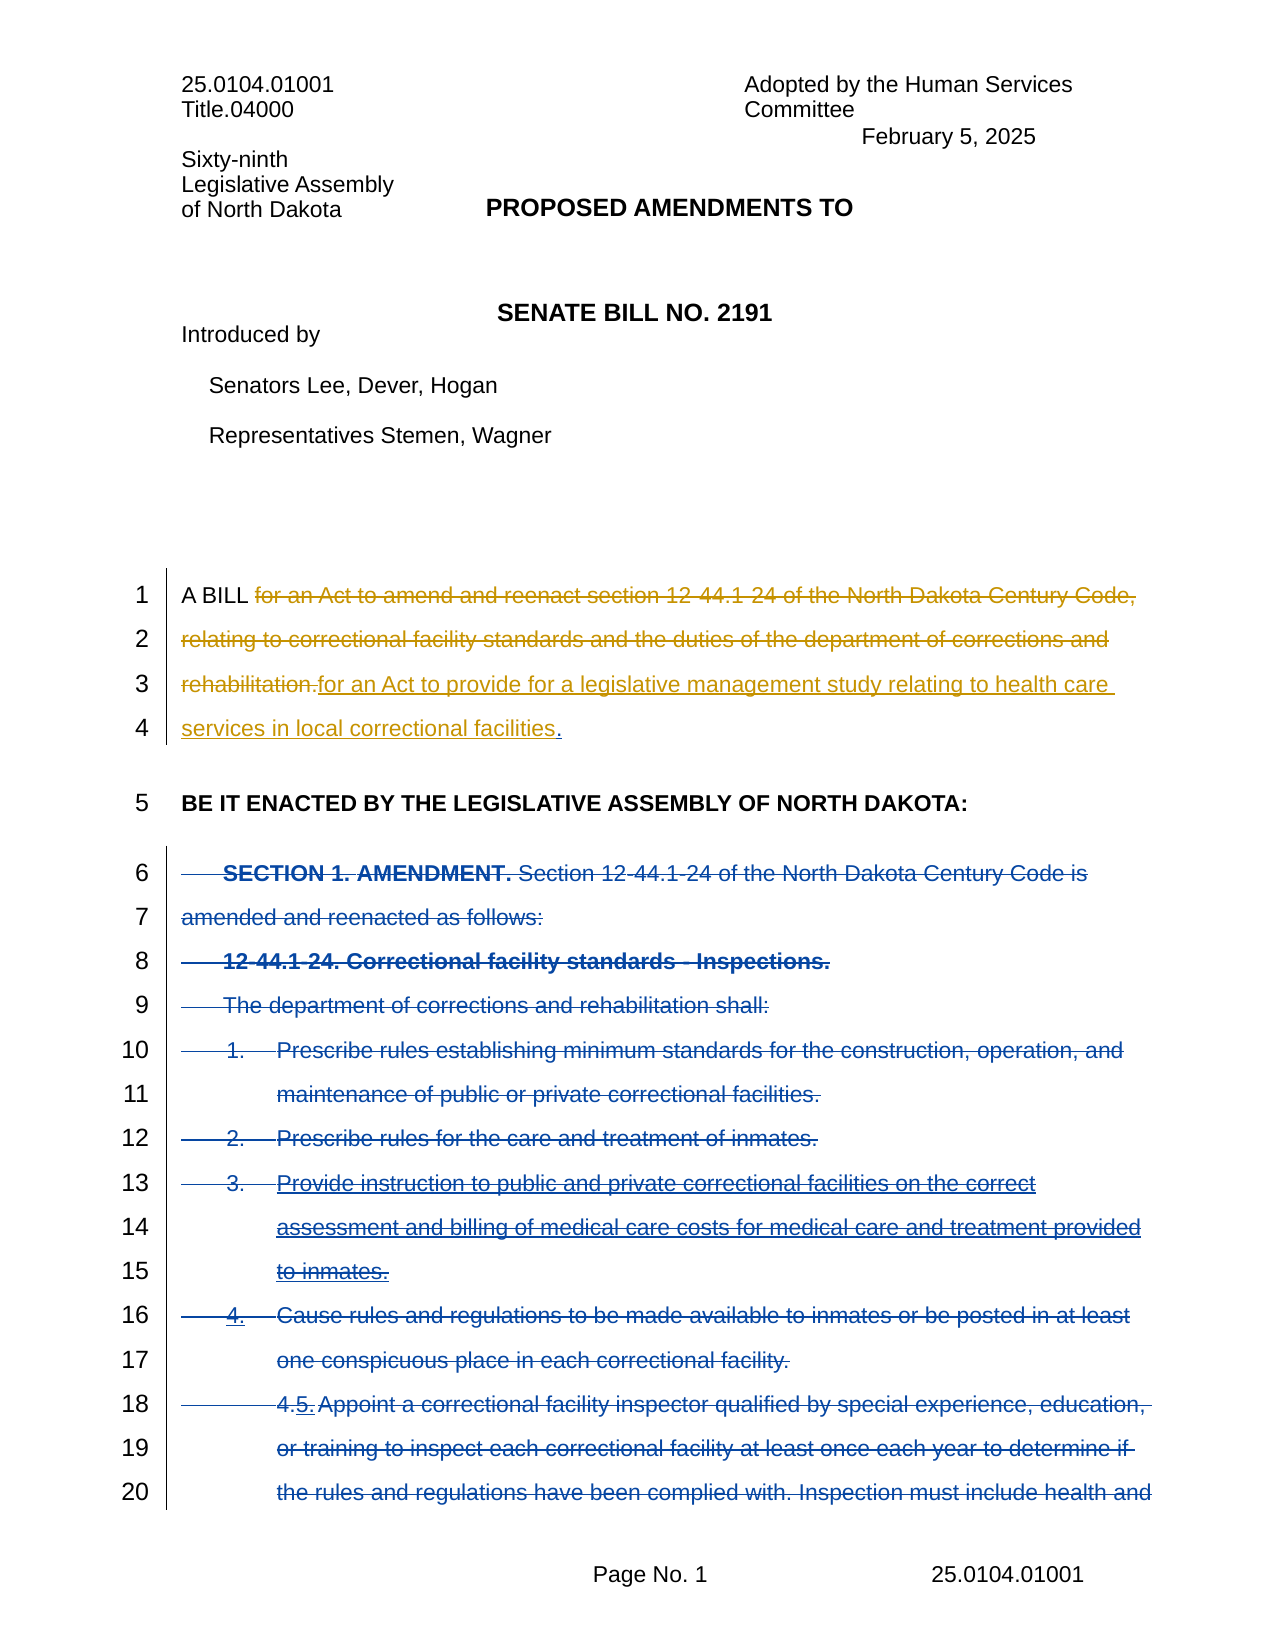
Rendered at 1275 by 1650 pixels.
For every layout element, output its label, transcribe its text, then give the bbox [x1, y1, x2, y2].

title PROPOSED AMENDMENTS TO [486, 192, 872, 221]
text Legislative Assembly [181, 173, 1154, 198]
title A BILL for an Act to provide for a legislative management study relating to health care services in local correctional facilities. [181, 568, 1154, 745]
table_cell February 5, 2025 [744, 123, 1153, 173]
table_header 25.0104.01001 Title.04000 [181, 73, 744, 123]
text of North Dakota [181, 198, 1154, 223]
text Senators Lee, Dever, Hogan [208, 375, 1154, 398]
text BE IT ENACTED BY THE LEGISLATIVE ASSEMBLY OF NORTH DAKOTA: [181, 776, 1154, 821]
table_header Adopted by the Human Services Committee [744, 73, 1153, 123]
title Senate BILL NO. 2191 [490, 297, 772, 326]
table_cell Sixty-ninth [181, 123, 744, 173]
text Representatives Stemen, Wagner [208, 425, 1154, 448]
text Introduced by [181, 323, 1154, 348]
